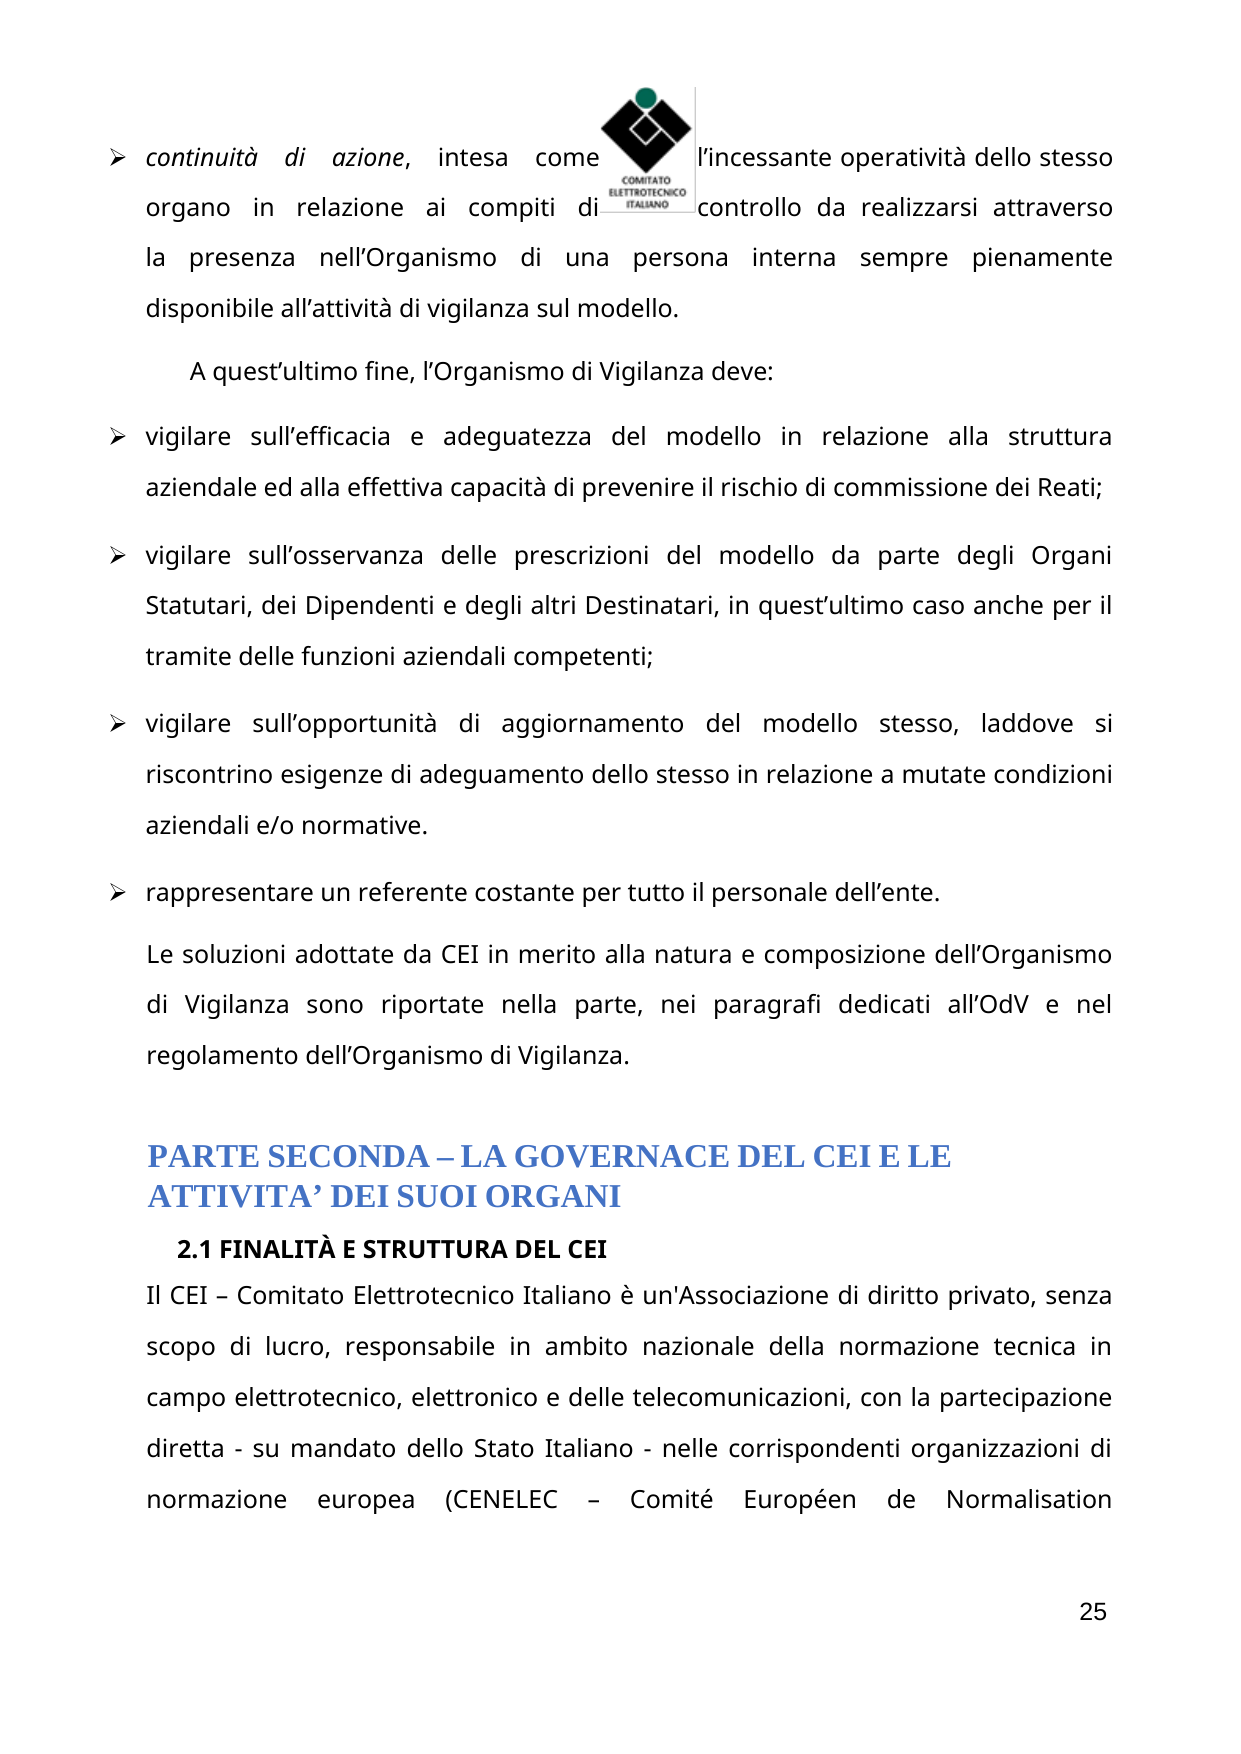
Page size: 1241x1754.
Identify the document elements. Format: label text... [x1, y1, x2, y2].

text A quest’ultimo fine, l’Organismo di Vigilanza deve: [189, 353, 1114, 387]
text Il CEI – Comitato Elettrotecnico Italiano è un'Associazione di diritto privato, senza scopo di lucro, responsabile in ambito nazionale della normazione tecnica in campo elettrotecnico, elettronico e delle telecomunicazioni, con la partecipazione diretta - su mandato dello Stato Italiano - nelle corrispondenti organizzazioni di normazione europea (CENELEC – Comité Européen de Normalisation [146, 1277, 1114, 1516]
list vigilare sull’opportunità di aggiornamento del modello stesso, laddove si riscontrino esigenze di adeguamento dello stesso in relazione a mutate condizioni aziendali e/o normative. [108, 705, 1114, 841]
subtitle 2.1 FINALITÀ E STRUTTURA DEL CEI [177, 1231, 1114, 1266]
text Le soluzioni adottate da CEI in merito alla natura e composizione dell’Organismo di Vigilanza sono riportate nella parte, nei paragrafi dedicati all’OdV e nel regolamento dell’Organismo di Vigilanza. [146, 937, 1114, 1071]
list vigilare sull’osservanza delle prescrizioni del modello da parte degli Organi Statutari, dei Dipendenti e degli altri Destinatari, in quest’ultimo caso anche per il tramite delle funzioni aziendali competenti; [108, 538, 1114, 672]
subtitle PARTE SECONDA – LA GOVERNACE DEL CEI E LE ATTIVITA’ DEI SUOI ORGANI [147, 1136, 1114, 1214]
list rappresentare un referente costante per tutto il personale dell’ente. [108, 875, 1114, 909]
list vigilare sull’efficacia e adeguatezza del modello in relazione alla struttura aziendale ed alla effettiva capacità di prevenire il rischio di commissione dei Reati; [108, 419, 1114, 504]
list continuità di azione, intesa come l’incessante operatività dello stesso organo in relazione ai compiti di controllo da realizzarsi attraverso la presenza nell’Organismo di una persona interna sempre pienamente disponibile all’attività di vigilanza sul modello. [108, 139, 1114, 324]
